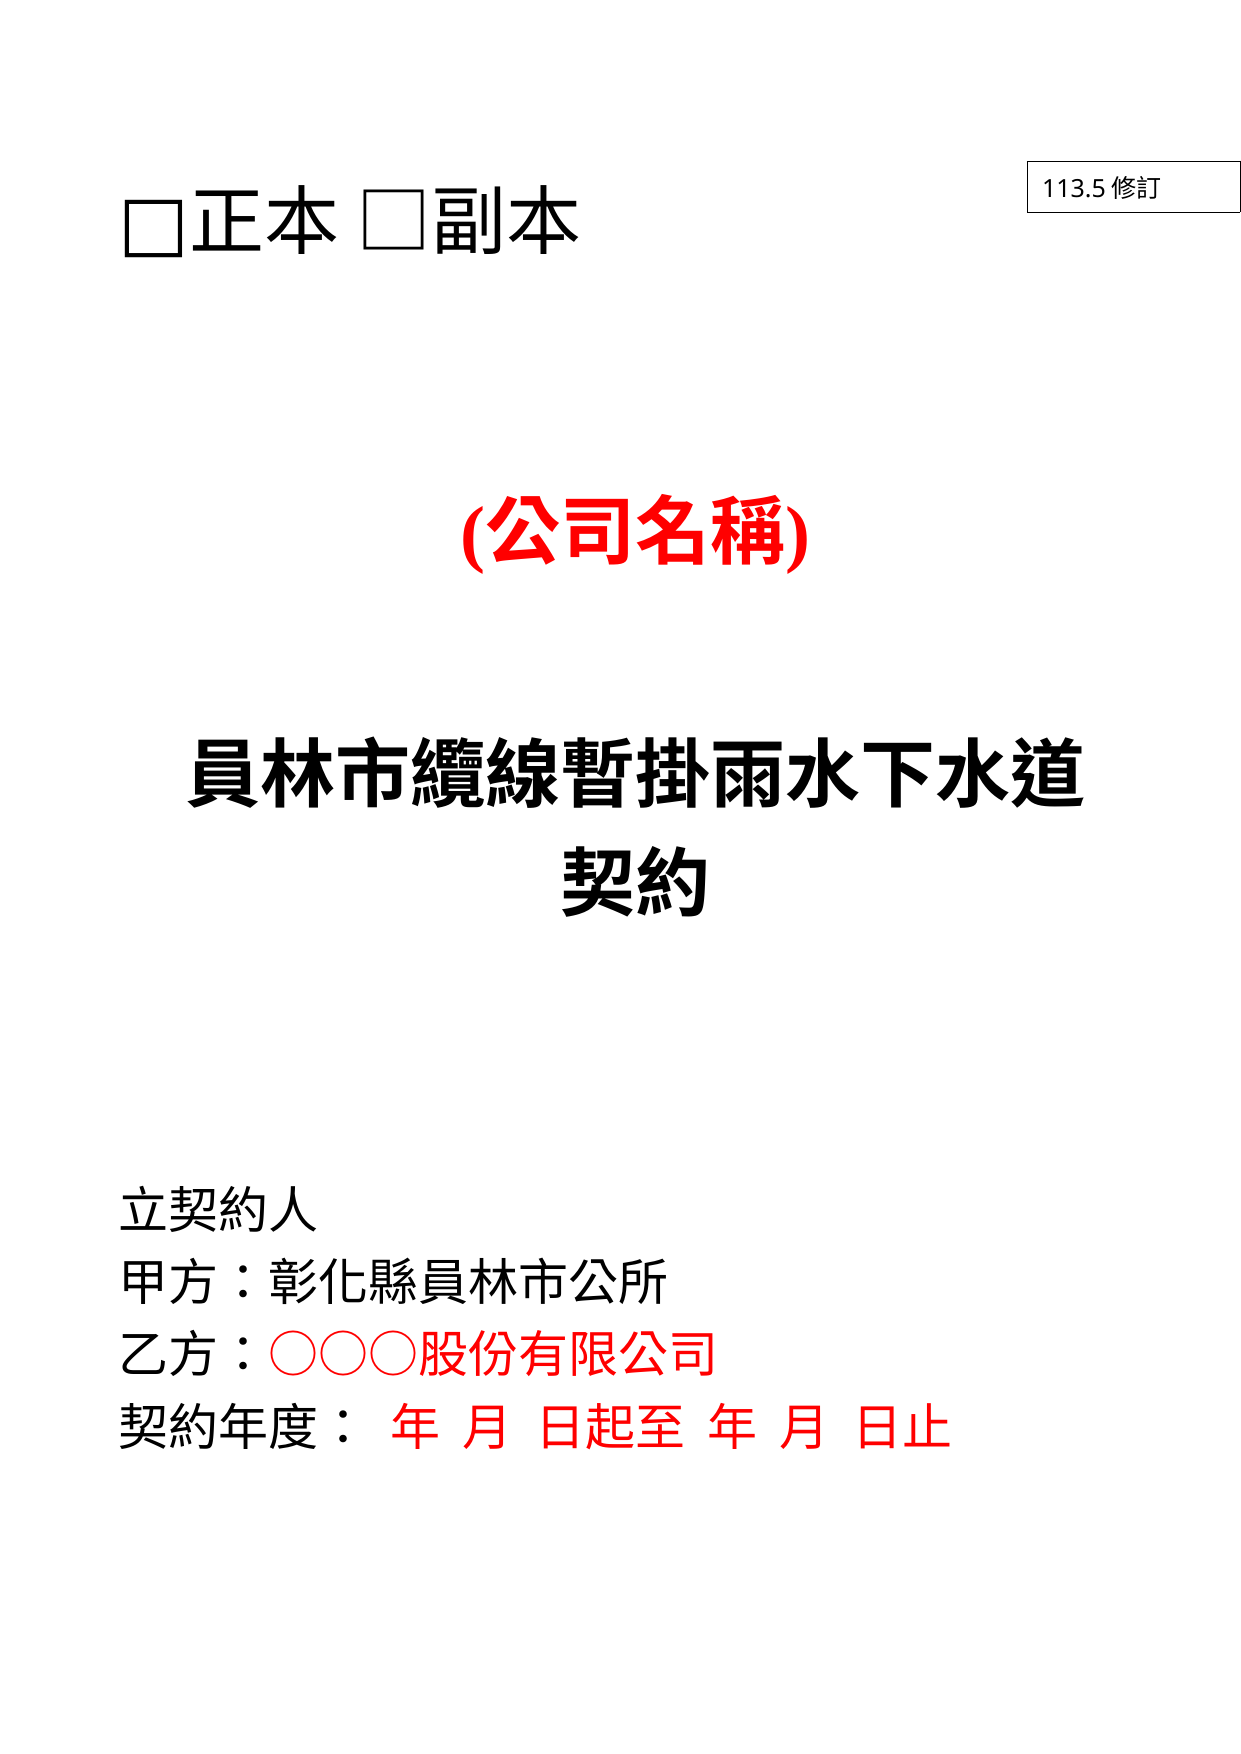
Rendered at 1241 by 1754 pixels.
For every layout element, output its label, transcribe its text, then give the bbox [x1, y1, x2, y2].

text 契約 [118, 823, 1152, 932]
text 員林市纜線暫掛雨水下水道 [118, 714, 1152, 823]
text 乙方：○○○股份有限公司 [118, 1315, 1152, 1387]
text 113.5修訂 [1042, 168, 1225, 204]
text □正本 □副本 [118, 161, 1152, 270]
text (公司名稱) [118, 471, 1152, 580]
text 契約年度： 年 月 日起至 年 月 日止 [118, 1387, 1152, 1459]
text 甲方：彰化縣員林市公所 [118, 1242, 1152, 1315]
text 立契約人 [118, 1170, 1152, 1242]
